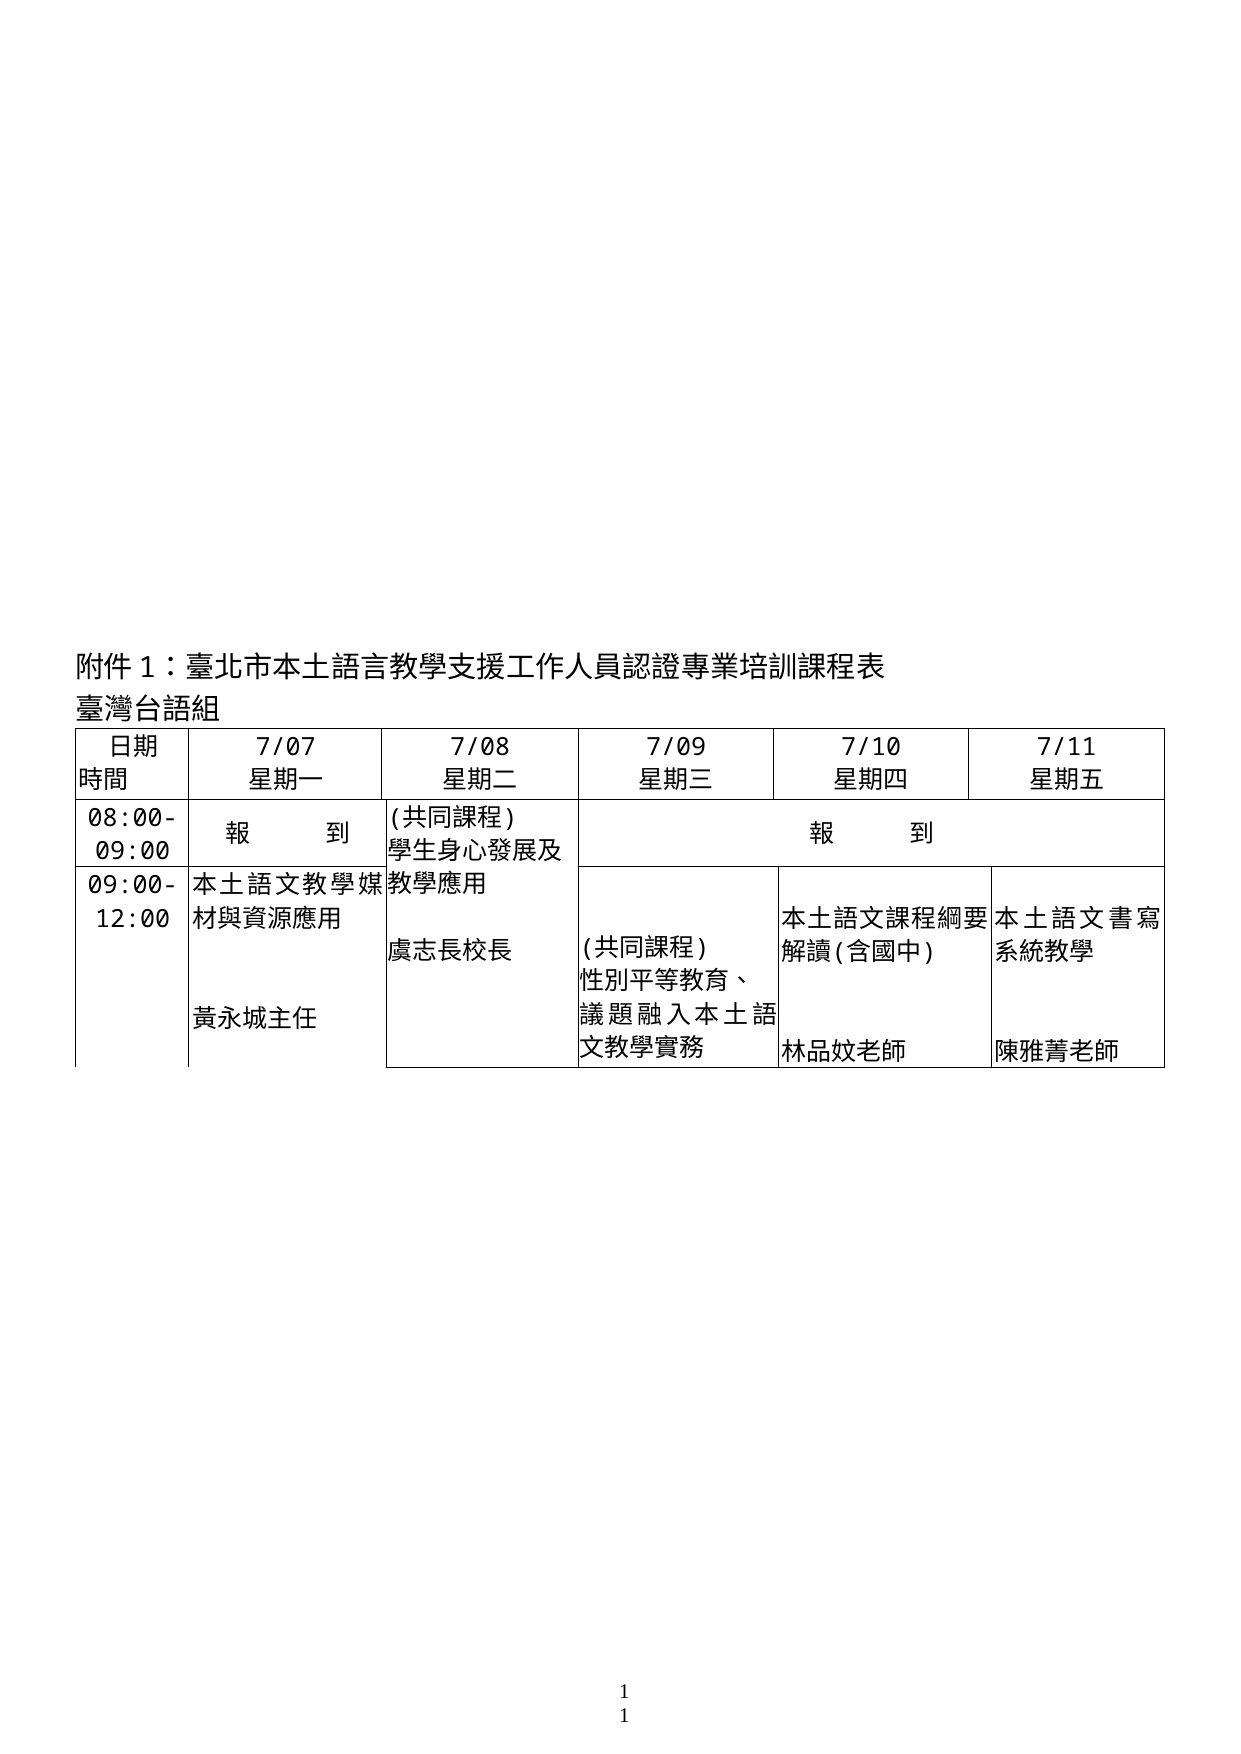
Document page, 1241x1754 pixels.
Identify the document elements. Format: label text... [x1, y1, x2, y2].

table_header 7/09 星期三 [579, 729, 773, 798]
table_header 7/08 星期二 [382, 729, 578, 798]
table_cell 09:00-12:00 [76, 867, 188, 1067]
table_cell 08:00-09:00 [76, 800, 188, 866]
table_header 7/10 星期四 [774, 729, 968, 798]
table_header 日期 時間 [76, 729, 188, 798]
table_cell 本土語文課程綱要解讀(含國中) 林品妏老師 [779, 867, 991, 1067]
table_header 7/11 星期五 [969, 729, 1164, 798]
table_cell (共同課程) 性別平等教育、 議題融入本土語文教學實務 [579, 867, 778, 1067]
table_cell 報 到 [579, 800, 1164, 866]
table_header 7/07 星期一 [189, 729, 381, 798]
table_cell (共同課程) 學生身心發展及教學應用 虞志長校長 [387, 800, 578, 1067]
table_cell 報 到 [189, 800, 386, 866]
text 附件1：臺北市本土語言教學支援工作人員認證專業培訓課程表 [75, 644, 1165, 686]
text 臺灣台語組 [75, 686, 1165, 728]
table_cell 本土語文教學媒材與資源應用 黃永城主任 [189, 867, 386, 1067]
table_cell 本土語文書寫系統教學 陳雅菁老師 [992, 867, 1164, 1067]
